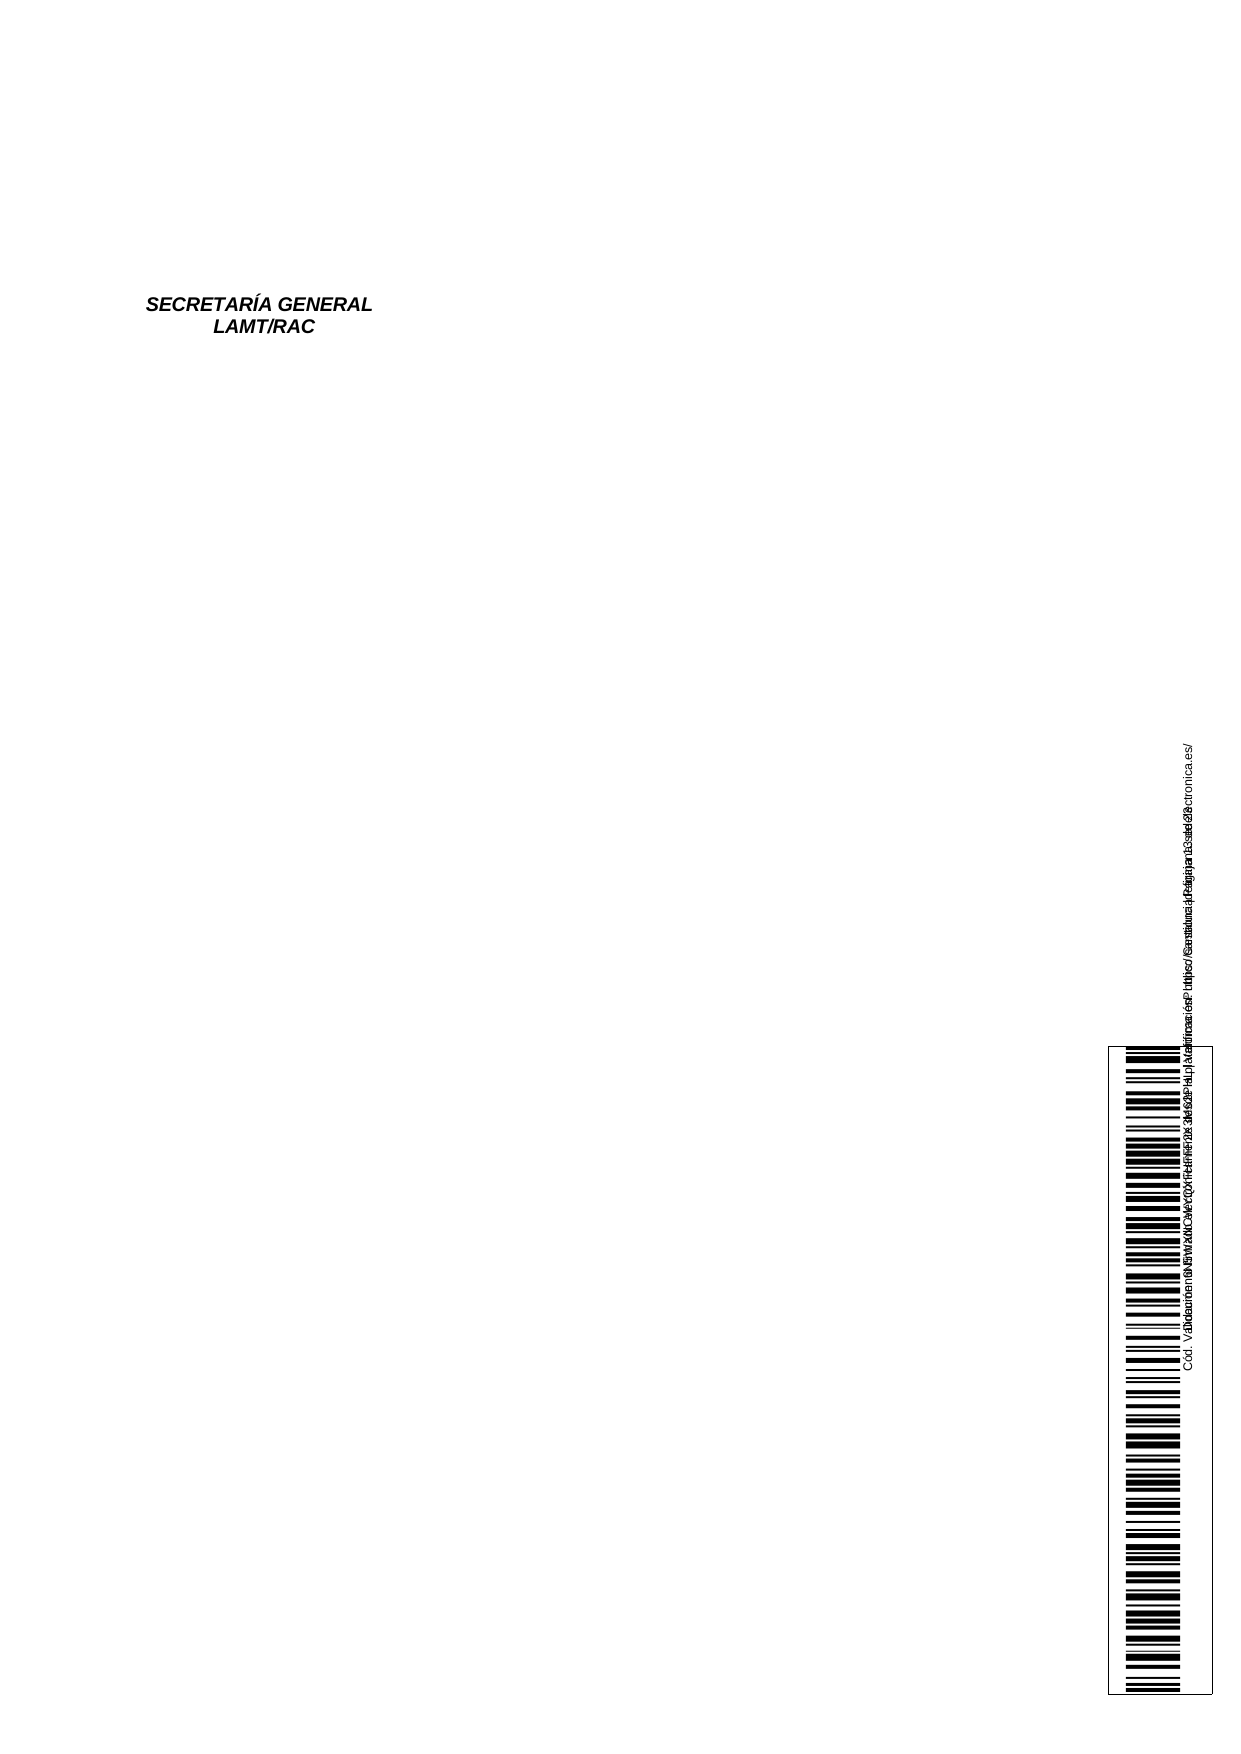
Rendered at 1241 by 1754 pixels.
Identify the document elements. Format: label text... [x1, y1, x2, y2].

table_cell SECRETARÍA GENERAL LAMT/RAC [146, 294, 376, 342]
table_header [1109, 1047, 1180, 1694]
table_cell [376, 294, 1240, 342]
picture [1125, 1047, 1181, 1692]
table_header Cód. Validación: 6N5WXNCWYQXFHFFF2X3M62PHL | Verificación: https://santaluciadetirajana.sedelectronica.es/ Documento firmado electrónicamente desde la plataforma esPublico Gestiona | Página 13 de 23 [1180, 1047, 1212, 1694]
